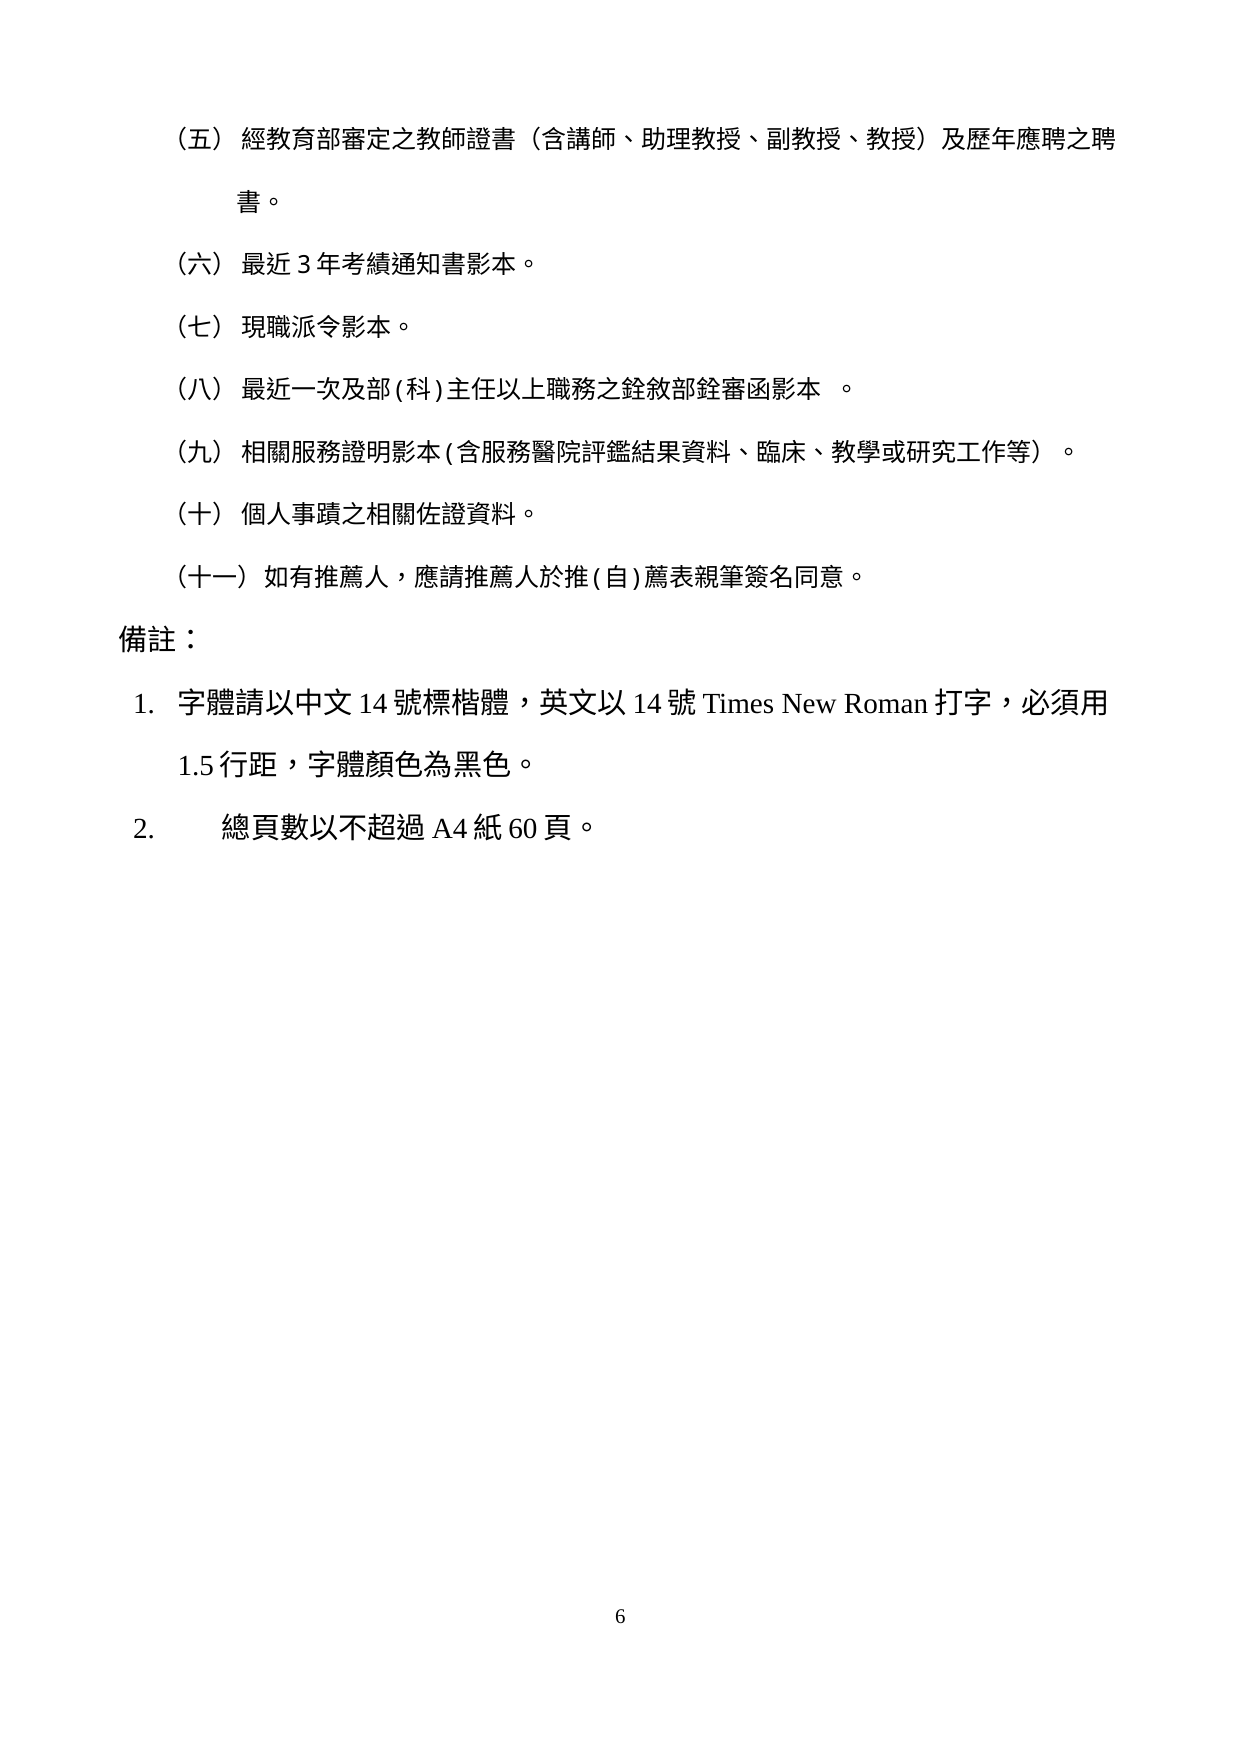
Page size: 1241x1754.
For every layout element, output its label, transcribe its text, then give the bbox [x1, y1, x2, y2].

text （十一） 如有推薦人，應請推薦人於推(自)薦表親筆簽名同意。 [118, 534, 1122, 596]
text 備註： [118, 596, 1122, 659]
text （八） 最近一次及部(科)主任以上職務之銓敘部銓審函影本 。 [162, 346, 1122, 409]
text （九） 相關服務證明影本(含服務醫院評鑑結果資料、臨床、教學或研究工作等）。 [162, 409, 1122, 471]
text （十） 個人事蹟之相關佐證資料。 [162, 471, 1122, 534]
text （七） 現職派令影本。 [162, 284, 1122, 346]
text （六） 最近3年考績通知書影本。 [162, 221, 1122, 284]
list 字體請以中文14號標楷體，英文以14號Times New Roman打字，必須用1.5行距，字體顏色為黑色。 [133, 659, 1122, 784]
text （五） 經教育部審定之教師證書（含講師、助理教授、副教授、教授）及歷年應聘之聘書。 [162, 96, 1122, 221]
list 總頁數以不超過A4紙60頁。 [133, 784, 1122, 846]
